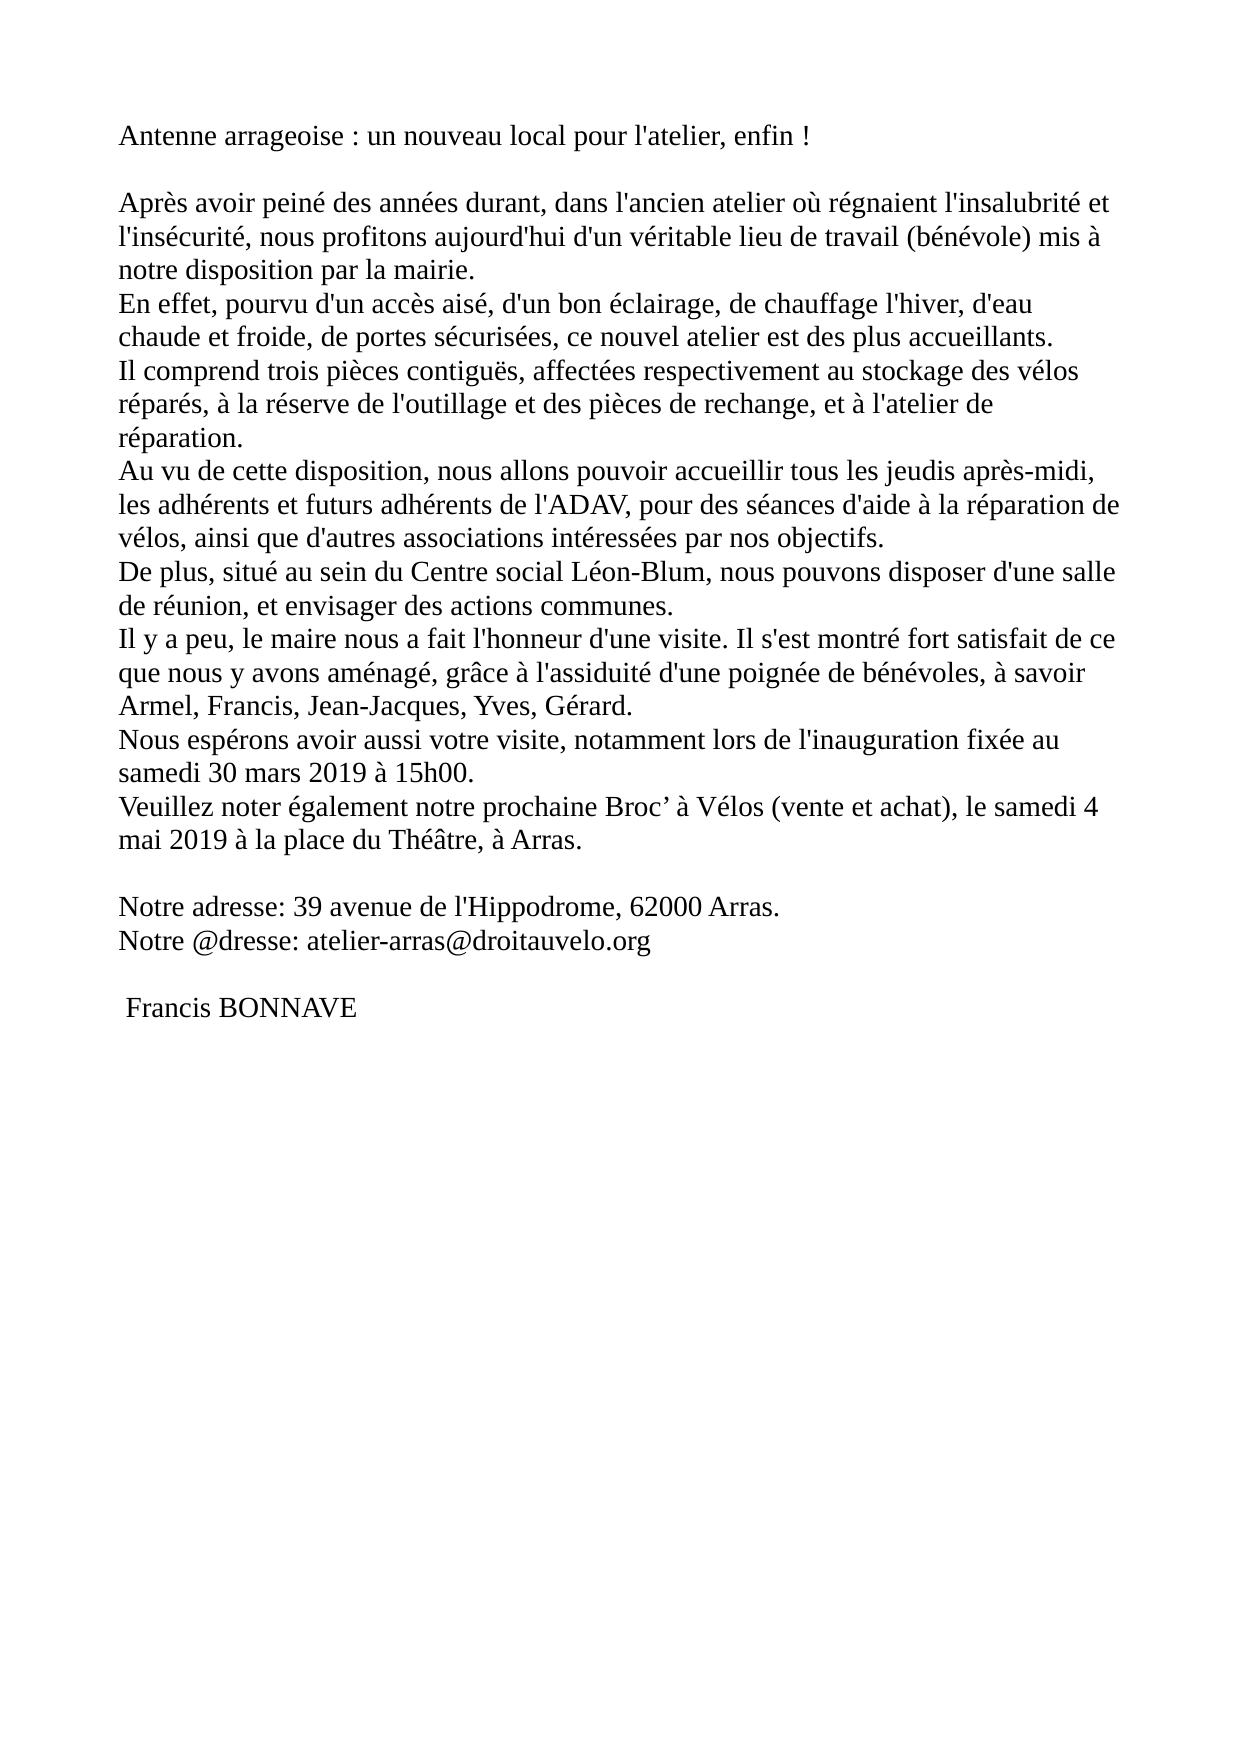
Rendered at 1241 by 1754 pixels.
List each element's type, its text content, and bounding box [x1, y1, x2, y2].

text Francis BONNAVE [118, 990, 1122, 1024]
text Au vu de cette disposition, nous allons pouvoir accueillir tous les jeudis après-midi, les adhérents et futurs adhérents de l'ADAV, pour des séances d'aide à la réparation de vélos, ainsi que d'autres associations intéressées par nos objectifs. [118, 453, 1122, 554]
text Il y a peu, le maire nous a fait l'honneur d'une visite. Il s'est montré fort satisfait de ce que nous y avons aménagé, grâce à l'assiduité d'une poignée de bénévoles, à savoir Armel, Francis, Jean-Jacques, Yves, Gérard. [118, 621, 1122, 722]
text De plus, situé au sein du Centre social Léon-Blum, nous pouvons disposer d'une salle de réunion, et envisager des actions communes. [118, 554, 1122, 621]
text Antenne arrageoise : un nouveau local pour l'atelier, enfin ! [118, 118, 1122, 152]
text Notre @dresse: atelier-arras@droitauvelo.org [118, 923, 1122, 957]
text Il comprend trois pièces contiguës, affectées respectivement au stockage des vélos réparés, à la réserve de l'outillage et des pièces de rechange, et à l'atelier de réparation. [118, 353, 1122, 453]
text Notre adresse: 39 avenue de l'Hippodrome, 62000 Arras. [118, 889, 1122, 923]
text En effet, pourvu d'un accès aisé, d'un bon éclairage, de chauffage l'hiver, d'eau chaude et froide, de portes sécurisées, ce nouvel atelier est des plus accueillants. [118, 286, 1122, 353]
text Après avoir peiné des années durant, dans l'ancien atelier où régnaient l'insalubrité et l'insécurité, nous profitons aujourd'hui d'un véritable lieu de travail (bénévole) mis à notre disposition par la mairie. [118, 185, 1122, 286]
text Nous espérons avoir aussi votre visite, notamment lors de l'inauguration fixée au samedi 30 mars 2019 à 15h00. [118, 722, 1122, 789]
text Veuillez noter également notre prochaine Broc’ à Vélos (vente et achat), le samedi 4 mai 2019 à la place du Théâtre, à Arras. [118, 789, 1122, 856]
